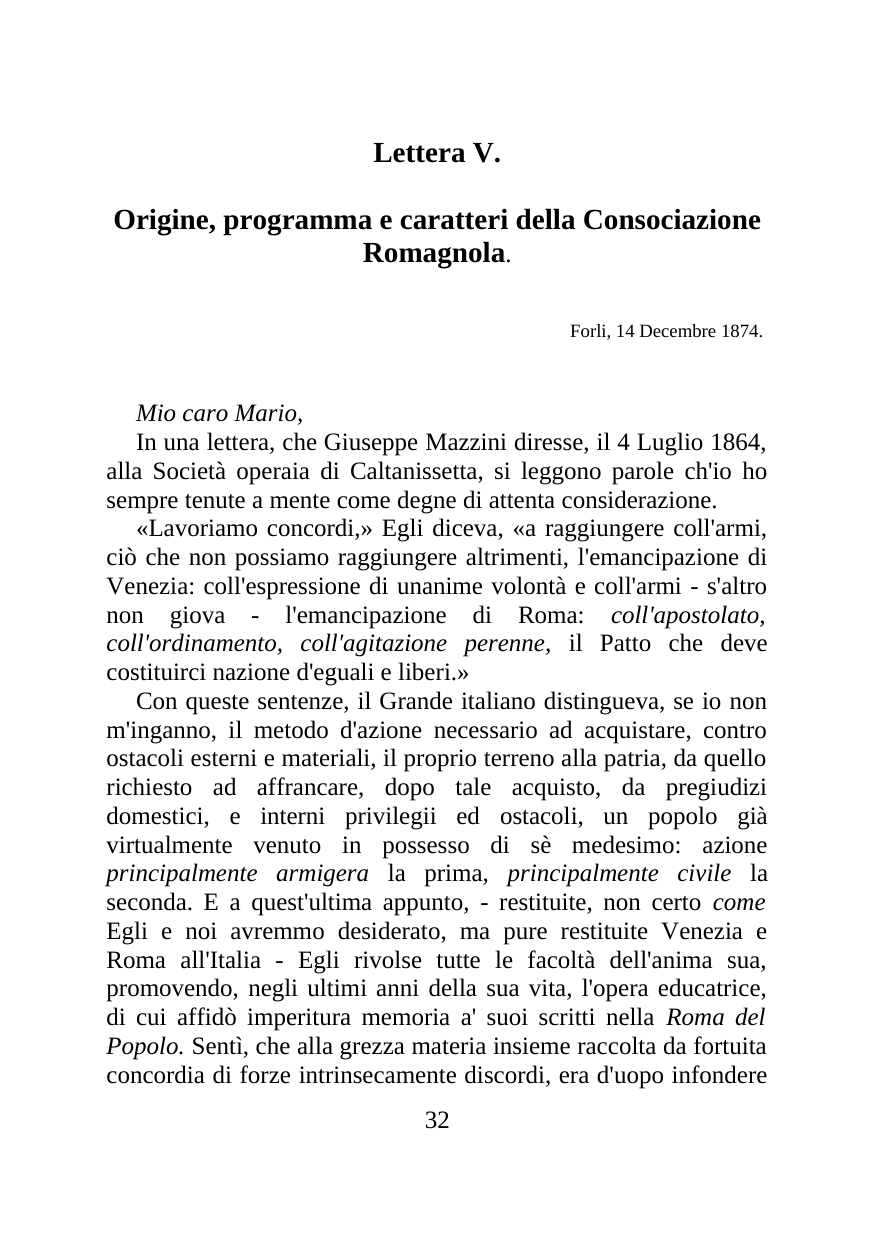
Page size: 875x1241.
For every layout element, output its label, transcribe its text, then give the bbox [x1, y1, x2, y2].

text Lettera V. [106, 135, 768, 168]
text Origine, programma e caratteri della Consociazione Romagnola. [106, 202, 768, 269]
text Con queste sentenze, il Grande italiano distingueva, se io non m'inganno, il metodo d'azione necessario ad acquistare, contro ostacoli esterni e materiali, il proprio terreno alla patria, da quello richiesto ad affrancare, dopo tale acquisto, da pregiudizi domestici, e interni privilegii ed ostacoli, un popolo già virtualmente venuto in possesso di sè medesimo: azione principalmente armigera la prima, principalmente civile la seconda. E a quest'ultima appunto, - restituite, non certo come Egli e noi avremmo desiderato, ma pure restituite Venezia e Roma all'Italia - Egli rivolse tutte le facoltà dell'anima sua, promovendo, negli ultimi anni della sua vita, l'opera educatrice, di cui affidò imperitura memoria a' suoi scritti nella Roma del Popolo. Sentì, che alla grezza materia insieme raccolta da fortuita concordia di forze intrinsecamente discordi, era d'uopo infondere [106, 686, 768, 1088]
text Forli, 14 Decembre 1874. [106, 319, 768, 341]
text Mio caro Mario, [106, 398, 768, 427]
text In una lettera, che Giuseppe Mazzini diresse, il 4 Luglio 1864, alla Società operaia di Caltanissetta, si leggono parole ch'io ho sempre tenute a mente come degne di attenta considerazione. [106, 427, 768, 513]
text «Lavoriamo concordi,» Egli diceva, «a raggiungere coll'armi, ciò che non possiamo raggiungere altrimenti, l'emancipazione di Venezia: coll'espressione di unanime volontà e coll'armi - s'altro non giova - l'emancipazione di Roma: coll'apostolato, coll'ordinamento, coll'agitazione perenne, il Patto che deve costituirci nazione d'eguali e liberi.» [106, 513, 768, 686]
